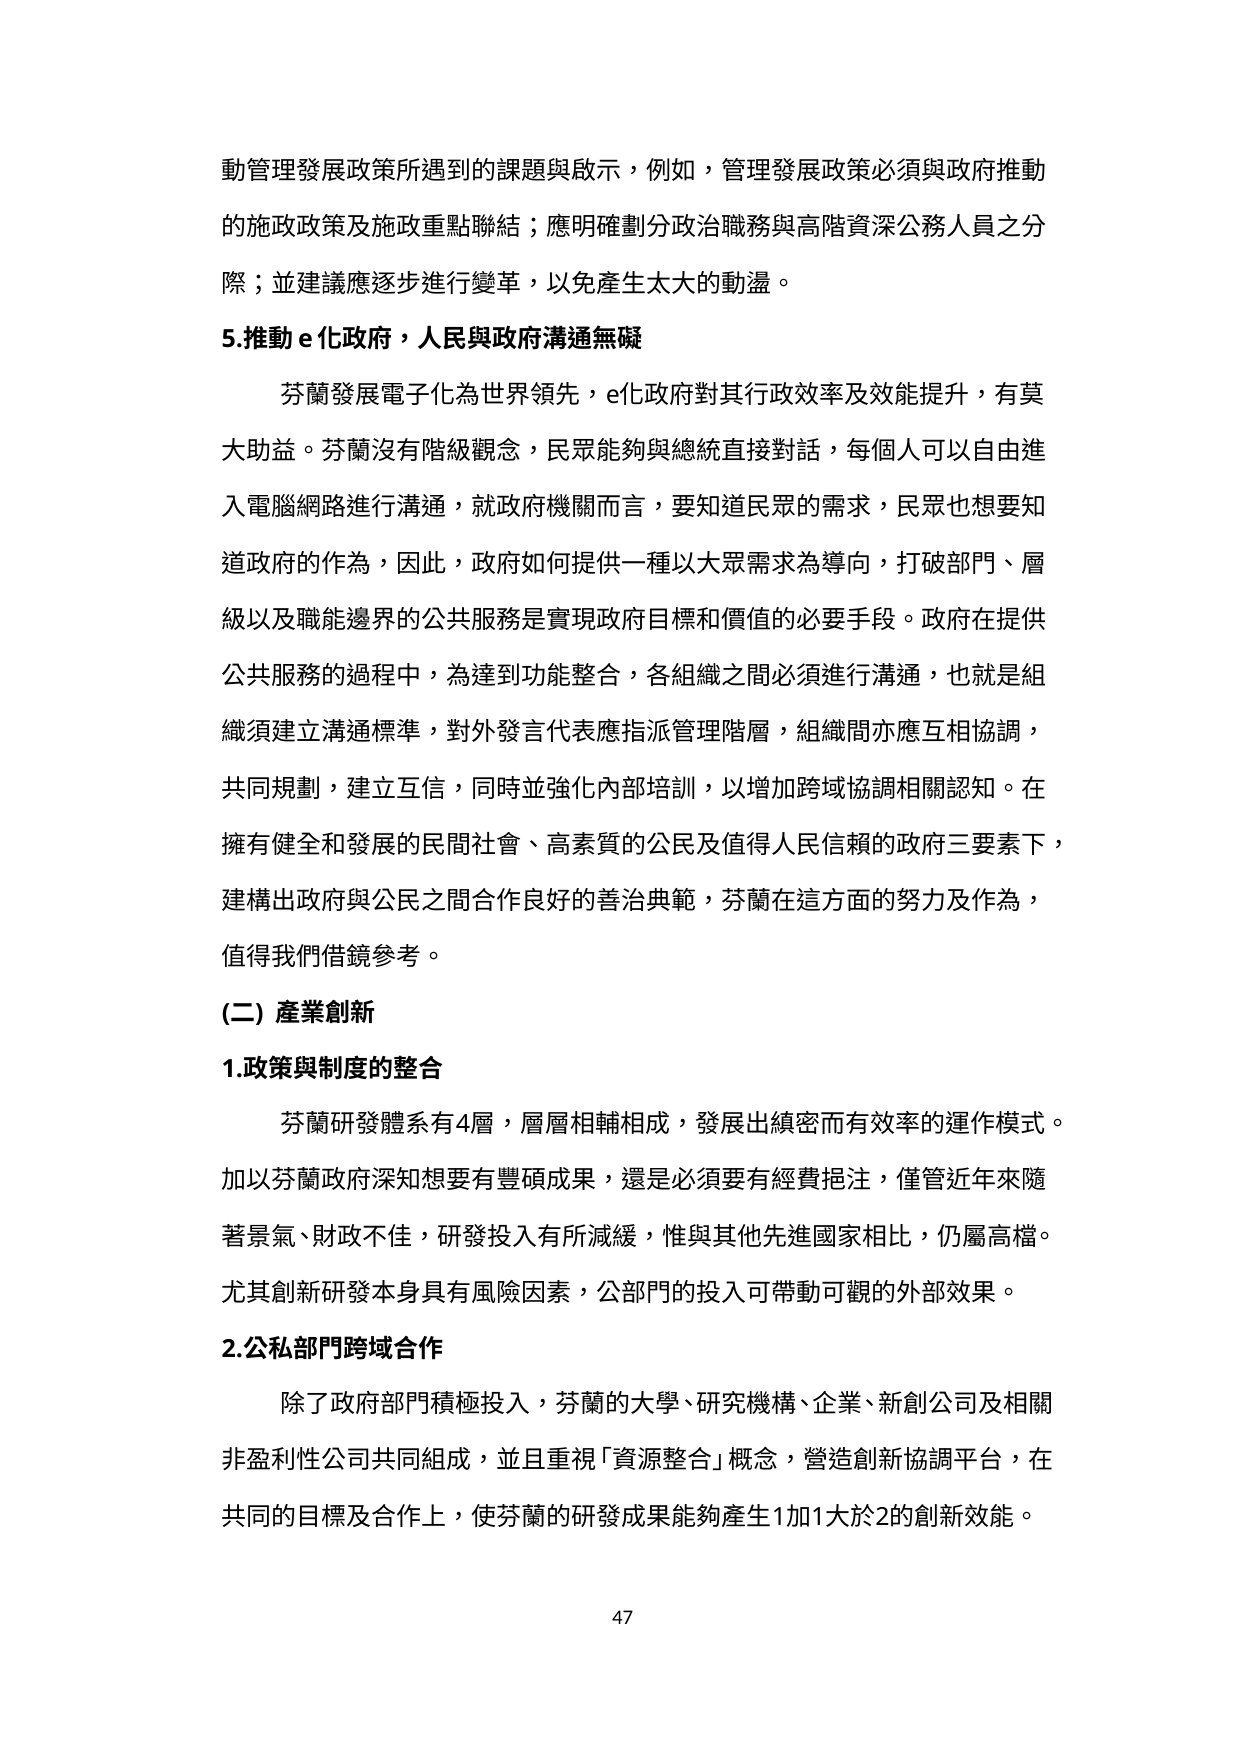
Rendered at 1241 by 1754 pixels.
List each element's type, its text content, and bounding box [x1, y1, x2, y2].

text 動管理發展政策所遇到的課題與啟示，例如，管理發展政策必須與政府推動的施政政策及施政重點聯結；應明確劃分政治職務與高階資深公務人員之分際；並建議應逐步進行變革，以免產生太大的動盪。 [222, 150, 1053, 300]
text 5.推動e化政府，人民與政府溝通無礙 [221, 318, 1053, 356]
text 除了政府部門積極投入，芬蘭的大學、研究機構、企業、新創公司及相關非盈利性公司共同組成，並且重視「資源整合」概念，營造創新協調平台，在共同的目標及合作上，使芬蘭的研發成果能夠產生1加1大於2的創新效能。 [222, 1383, 1053, 1533]
text 芬蘭研發體系有4層，層層相輔相成，發展出縝密而有效率的運作模式。加以芬蘭政府深知想要有豐碩成果，還是必須要有經費挹注，僅管近年來隨著景氣、財政不佳，研發投入有所減緩，惟與其他先進國家相比，仍屬高檔。尤其創新研發本身具有風險因素，公部門的投入可帶動可觀的外部效果。 [222, 1103, 1053, 1309]
text 2.公私部門跨域合作 [221, 1327, 1053, 1365]
text 1.政策與制度的整合 [221, 1047, 1053, 1085]
text 芬蘭發展電子化為世界領先，e化政府對其行政效率及效能提升，有莫大助益。芬蘭沒有階級觀念，民眾能夠與總統直接對話，每個人可以自由進入電腦網路進行溝通，就政府機關而言，要知道民眾的需求，民眾也想要知道政府的作為，因此，政府如何提供一種以大眾需求為導向，打破部門、層級以及職能邊界的公共服務是實現政府目標和價值的必要手段。政府在提供公共服務的過程中，為達到功能整合，各組織之間必須進行溝通，也就是組織須建立溝通標準，對外發言代表應指派管理階層，組織間亦應互相協調，共同規劃，建立互信，同時並強化內部培訓，以增加跨域協調相關認知。在擁有健全和發展的民間社會、高素質的公民及值得人民信賴的政府三要素下，建構出政府與公民之間合作良好的善治典範，芬蘭在這方面的努力及作為，值得我們借鏡參考。 [222, 374, 1053, 974]
list 產業創新 [222, 992, 1053, 1029]
